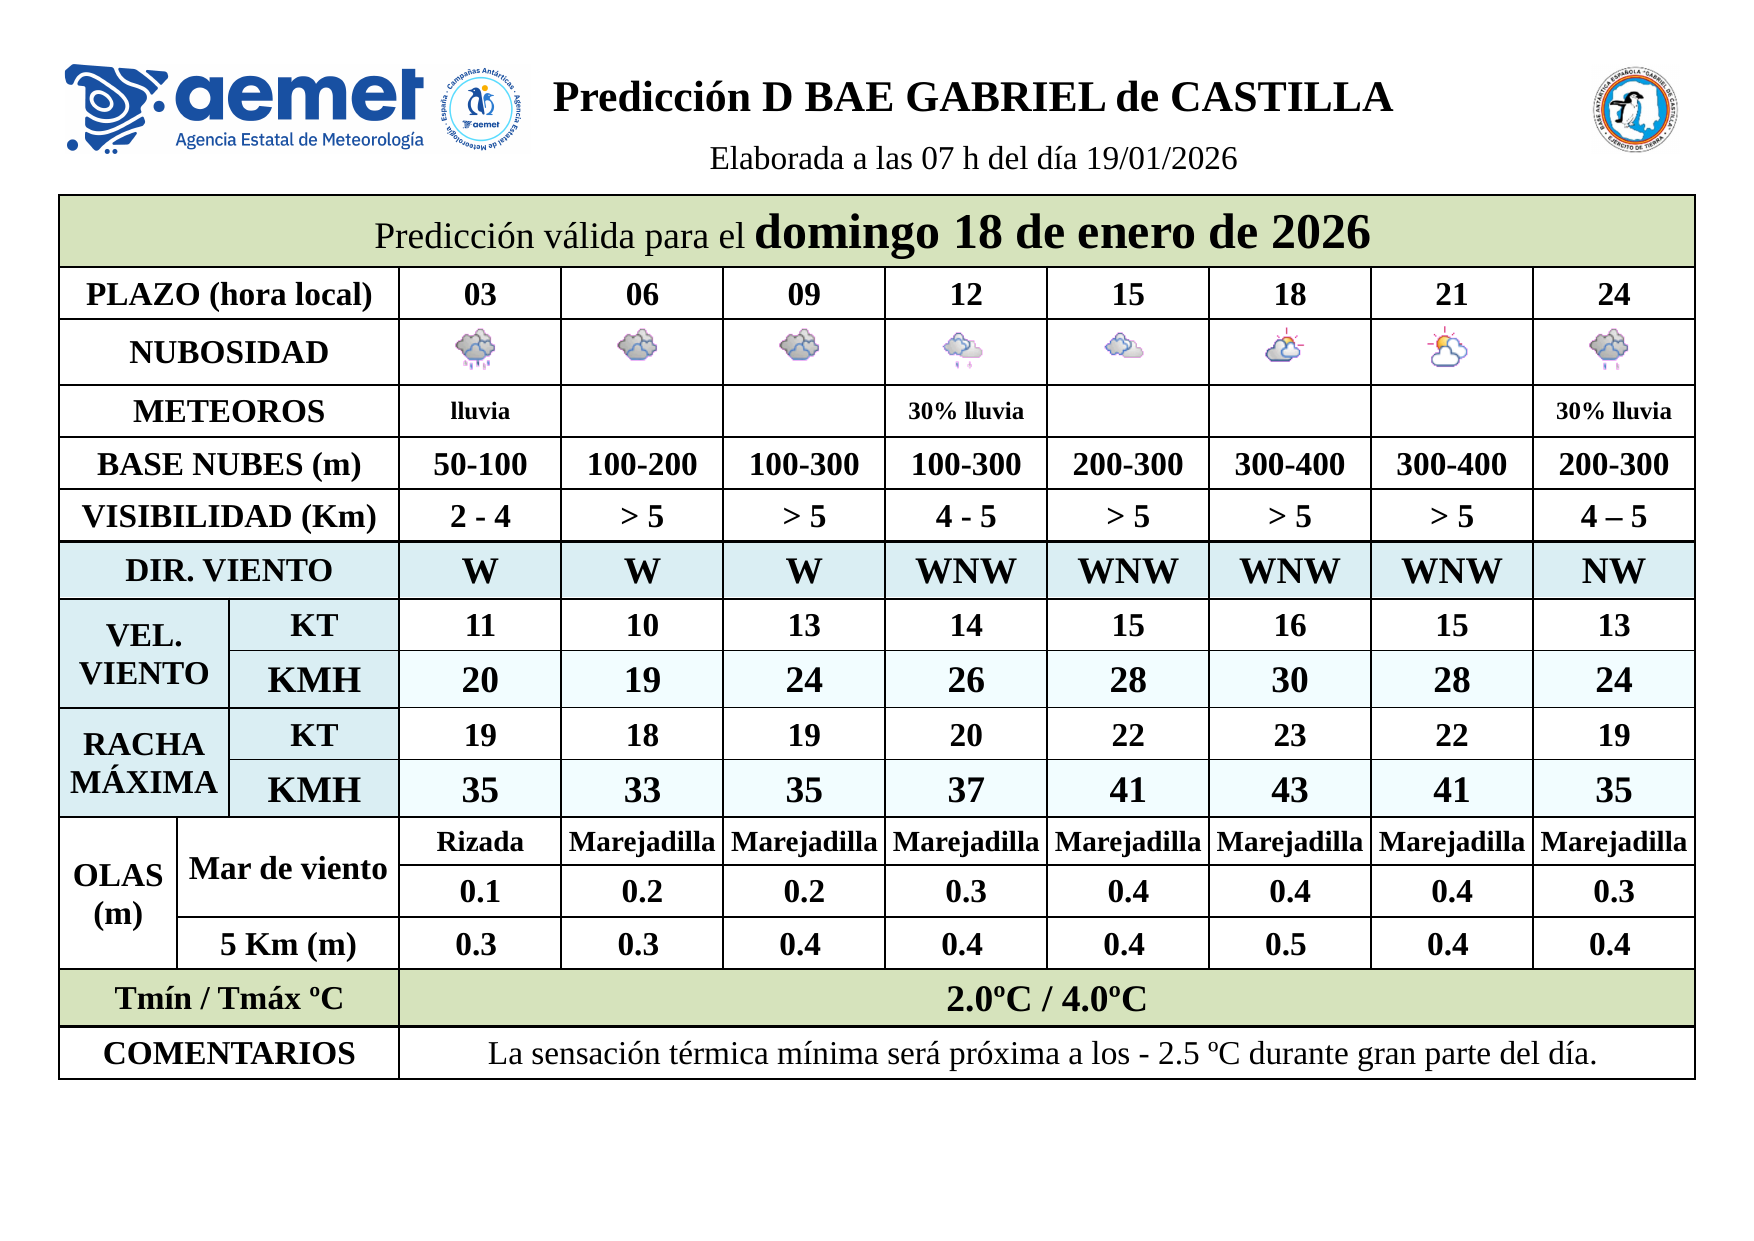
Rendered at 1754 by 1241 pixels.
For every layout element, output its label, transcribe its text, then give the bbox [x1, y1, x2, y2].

table_cell 0.4 [1048, 866, 1208, 916]
table_cell 21 [1372, 268, 1532, 318]
table_cell 20 [886, 708, 1046, 759]
table_cell 28 [1372, 651, 1532, 707]
table_cell KMH [230, 760, 398, 816]
table_cell 09 [724, 268, 884, 318]
table_cell 18 [562, 708, 722, 759]
table_cell WNW [1210, 543, 1370, 597]
table_cell 16 [1210, 600, 1370, 650]
table_cell 0.4 [1372, 866, 1532, 916]
table_cell 0.2 [562, 866, 722, 916]
table_cell 13 [724, 600, 884, 650]
table_cell 0.4 [1048, 918, 1208, 968]
table_cell 0.4 [1210, 866, 1370, 916]
table_cell 15 [1372, 600, 1532, 650]
table_cell > 5 [1210, 490, 1370, 540]
table_cell 4 - 5 [886, 490, 1046, 540]
table_cell 19 [400, 708, 560, 759]
table_cell Marejadilla [1048, 818, 1208, 864]
table_cell > 5 [724, 490, 884, 540]
table_cell KT [230, 709, 398, 759]
table_cell 5 Km (m) [178, 918, 398, 968]
table_cell 19 [1534, 708, 1694, 759]
table_cell W [562, 543, 722, 597]
table_cell 15 [1048, 268, 1208, 318]
table_cell 30% lluvia [1534, 386, 1694, 436]
table_cell lluvia [400, 386, 560, 436]
table_cell BASE NUBES (m) [60, 438, 398, 488]
picture [1587, 326, 1632, 371]
table_cell DIR. VIENTO [60, 543, 398, 597]
table_cell Tmín / Tmáx ºC [60, 970, 398, 1025]
table_cell 200-300 [1048, 438, 1208, 488]
table_cell [1048, 386, 1208, 436]
picture [1425, 326, 1470, 371]
table_cell 37 [886, 760, 1046, 816]
table_cell OLAS (m) [60, 818, 176, 968]
table_cell [400, 320, 560, 383]
picture [1590, 64, 1681, 154]
table_cell 50-100 [400, 438, 560, 488]
table_cell 35 [1534, 760, 1694, 816]
table_cell 0.4 [724, 918, 884, 968]
table_cell [1372, 386, 1532, 436]
table_cell [562, 386, 722, 436]
table_cell W [400, 543, 560, 597]
table_cell KT [230, 600, 398, 650]
table_cell [1210, 386, 1370, 436]
table_cell KMH [230, 651, 398, 707]
table_cell 20 [400, 651, 560, 707]
table_cell 03 [400, 268, 560, 318]
table_cell [562, 320, 722, 383]
table_cell 0.4 [1534, 918, 1694, 968]
table_cell La sensación térmica mínima será próxima a los - 2.5 ºC durante gran parte del día. [400, 1028, 1694, 1078]
table_cell Mar de viento [178, 818, 398, 916]
table_cell 100-200 [562, 438, 722, 488]
table_header Predicción D BAE GABRIEL de CASTILLA [537, 59, 1410, 133]
table_cell 0.3 [886, 866, 1046, 916]
table_cell [1048, 320, 1208, 383]
table_cell 12 [886, 268, 1046, 318]
table_cell Elaborada a las 07 h del día 19/01/2026 [537, 133, 1410, 182]
table_cell COMENTARIOS [60, 1028, 398, 1078]
table_cell 10 [562, 600, 722, 650]
table_cell WNW [1372, 543, 1532, 597]
picture [1263, 326, 1308, 371]
table_cell 41 [1372, 760, 1532, 816]
table_cell Marejadilla [562, 818, 722, 864]
table_header [59, 59, 537, 182]
table_cell [724, 386, 884, 436]
table_cell 23 [1210, 708, 1370, 759]
table_cell 2 - 4 [400, 490, 560, 540]
table_cell > 5 [562, 490, 722, 540]
table_cell 22 [1372, 708, 1532, 759]
table_cell 24 [1534, 268, 1694, 318]
table_cell 100-300 [724, 438, 884, 488]
table_cell PLAZO (hora local) [60, 268, 398, 318]
table_cell Marejadilla [1372, 818, 1532, 864]
picture [453, 326, 499, 371]
picture [1101, 326, 1146, 371]
table_cell 35 [724, 760, 884, 816]
picture [939, 326, 984, 371]
table_cell 19 [562, 651, 722, 707]
table_cell Marejadilla [724, 818, 884, 864]
table_cell 24 [724, 651, 884, 707]
table_cell 33 [562, 760, 722, 816]
table_cell METEOROS [60, 386, 398, 436]
table_cell RACHA MÁXIMA [60, 709, 228, 816]
table_cell 0.3 [562, 918, 722, 968]
table_cell 0.4 [1372, 918, 1532, 968]
table_cell W [724, 543, 884, 597]
table_cell > 5 [1372, 490, 1532, 540]
picture [777, 326, 823, 371]
table_cell 100-300 [886, 438, 1046, 488]
table_cell Marejadilla [1210, 818, 1370, 864]
table_cell VEL. VIENTO [60, 600, 228, 707]
table_header [1410, 59, 1694, 182]
table_cell 19 [724, 708, 884, 759]
table_cell 15 [1048, 600, 1208, 650]
table_cell Marejadilla [886, 818, 1046, 864]
picture [64, 64, 532, 154]
table_cell 06 [562, 268, 722, 318]
table_cell NW [1534, 543, 1694, 597]
table_cell 300-400 [1372, 438, 1532, 488]
table_cell 0.3 [1534, 866, 1694, 916]
table_cell 0.2 [724, 866, 884, 916]
table_cell 13 [1534, 600, 1694, 650]
table_cell [724, 320, 884, 383]
table_cell 300-400 [1210, 438, 1370, 488]
table_cell 22 [1048, 708, 1208, 759]
table_cell 35 [400, 760, 560, 816]
table_cell [1534, 320, 1694, 383]
table_cell 0.3 [400, 918, 560, 968]
table_cell 200-300 [1534, 438, 1694, 488]
table_cell 30 [1210, 651, 1370, 707]
table_cell 0.1 [400, 866, 560, 916]
table_cell 2.0ºC / 4.0ºC [400, 970, 1694, 1025]
table_cell 26 [886, 651, 1046, 707]
table_cell 18 [1210, 268, 1370, 318]
table_cell 43 [1210, 760, 1370, 816]
table_cell Marejadilla [1534, 818, 1694, 864]
table_cell VISIBILIDAD (Km) [60, 490, 398, 540]
table_cell 28 [1048, 651, 1208, 707]
table_header Predicción válida para el domingo 18 de enero de 2026 [60, 196, 1694, 266]
table_cell [886, 320, 1046, 383]
table_cell 11 [400, 600, 560, 650]
table_cell [1372, 320, 1532, 383]
table_cell 0.5 [1210, 918, 1370, 968]
table_cell WNW [886, 543, 1046, 597]
table_cell 30% lluvia [886, 386, 1046, 436]
table_cell 14 [886, 600, 1046, 650]
table_cell > 5 [1048, 490, 1208, 540]
table_cell WNW [1048, 543, 1208, 597]
table_cell NUBOSIDAD [60, 320, 398, 383]
table_cell 4 – 5 [1534, 490, 1694, 540]
table_cell [1210, 320, 1370, 383]
picture [615, 326, 660, 371]
table_cell 0.4 [886, 918, 1046, 968]
table_cell 24 [1534, 651, 1694, 707]
table_cell Rizada [400, 818, 560, 864]
table_cell 41 [1048, 760, 1208, 816]
